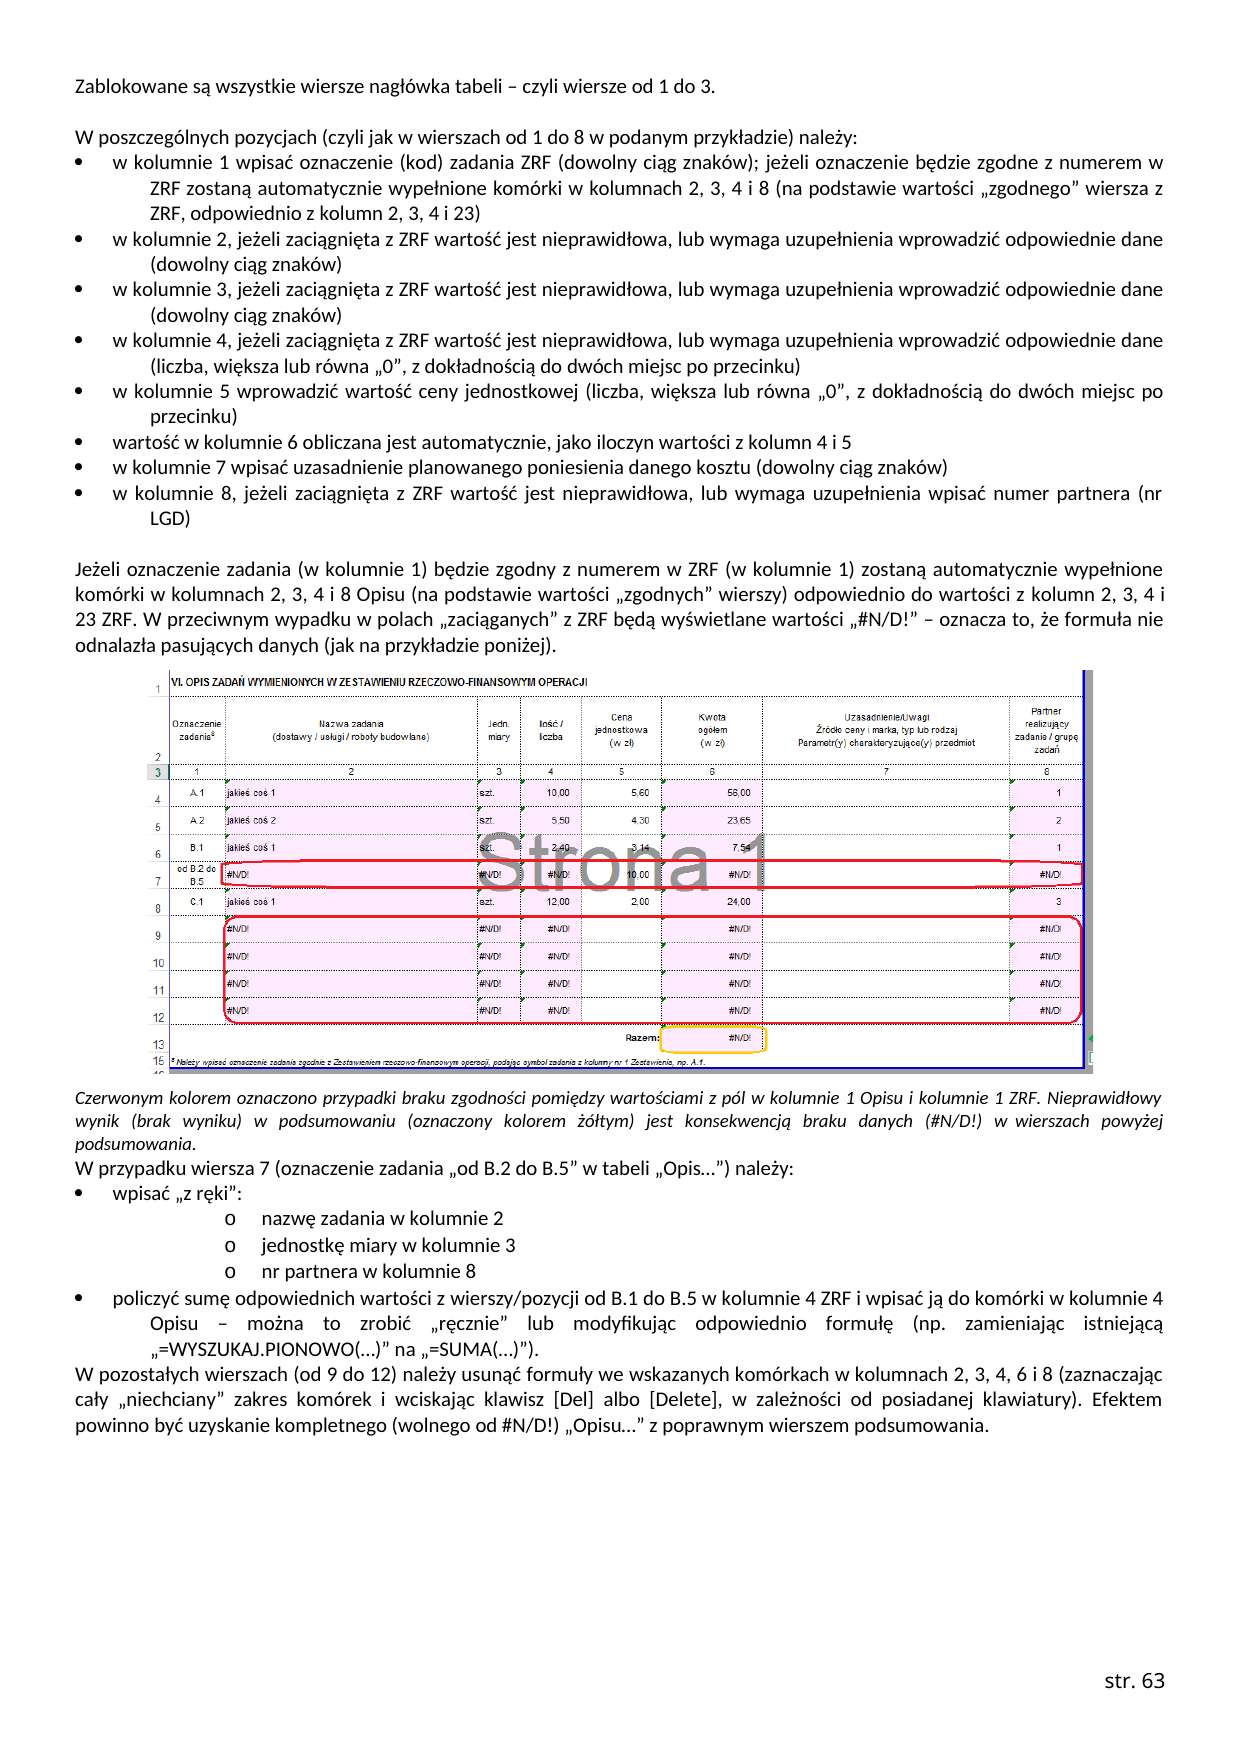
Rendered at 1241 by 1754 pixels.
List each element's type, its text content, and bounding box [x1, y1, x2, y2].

list w kolumnie 1 wpisać oznaczenie (kod) zadania ZRF (dowolny ciąg znaków); jeżeli oznaczenie będzie zgodne z numerem w ZRF zostaną automatycznie wypełnione komórki w kolumnach 2, 3, 4 i 8 (na podstawie wartości „zgodnego” wiersza z ZRF, odpowiednio z kolumn 2, 3, 4 i 23) [75, 149, 1165, 226]
list W poszczególnych pozycjach (czyli jak w wierszach od 1 do 8 w podanym przykładzie) należy: [75, 124, 1165, 149]
list wpisać „z ręki”: [75, 1180, 1165, 1206]
list policzyć sumę odpowiednich wartości z wierszy/pozycji od B.1 do B.5 w kolumnie 4 ZRF i wpisać ją do komórki w kolumnie 4 Opisu – można to zrobić „ręcznie” lub modyfikując odpowiednio formułę (np. zamieniając istniejącą „=WYSZUKAJ.PIONOWO(…)” na „=SUMA(…)”). [75, 1285, 1165, 1361]
list w kolumnie 2, jeżeli zaciągnięta z ZRF wartość jest nieprawidłowa, lub wymaga uzupełnienia wprowadzić odpowiednie dane (dowolny ciąg znaków) [75, 226, 1165, 277]
list jednostkę miary w kolumnie 3 [224, 1232, 1165, 1258]
list w kolumnie 5 wprowadzić wartość ceny jednostkowej (liczba, większa lub równa „0”, z dokładnością do dwóch miejsc po przecinku) [75, 378, 1165, 429]
list wartość w kolumnie 6 obliczana jest automatycznie, jako iloczyn wartości z kolumn 4 i 5 [75, 429, 1165, 454]
list w kolumnie 8, jeżeli zaciągnięta z ZRF wartość jest nieprawidłowa, lub wymaga uzupełnienia wpisać numer partnera (nr LGD) [75, 480, 1165, 531]
text Czerwonym kolorem oznaczono przypadki braku zgodności pomiędzy wartościami z pól w kolumnie 1 Opisu i kolumnie 1 ZRF. Nieprawidłowy wynik (brak wyniku) w podsumowaniu (oznaczony kolorem żółtym) jest konsekwencją braku danych (#N/D!) w wierszach powyżej podsumowania. [75, 1086, 1165, 1155]
list w kolumnie 3, jeżeli zaciągnięta z ZRF wartość jest nieprawidłowa, lub wymaga uzupełnienia wprowadzić odpowiednie dane (dowolny ciąg znaków) [75, 277, 1165, 327]
text Zablokowane są wszystkie wiersze nagłówka tabeli – czyli wiersze od 1 do 3. [75, 74, 1165, 99]
list w kolumnie 7 wpisać uzasadnienie planowanego poniesienia danego kosztu (dowolny ciąg znaków) [75, 454, 1165, 480]
list w kolumnie 4, jeżeli zaciągnięta z ZRF wartość jest nieprawidłowa, lub wymaga uzupełnienia wprowadzić odpowiednie dane (liczba, większa lub równa „0”, z dokładnością do dwóch miejsc po przecinku) [75, 327, 1165, 378]
list nr partnera w kolumnie 8 [224, 1258, 1165, 1285]
list nazwę zadania w kolumnie 2 [224, 1206, 1165, 1232]
text W pozostałych wierszach (od 9 do 12) należy usunąć formuły we wskazanych komórkach w kolumnach 2, 3, 4, 6 i 8 (zaznaczając cały „niechciany” zakres komórek i wciskając klawisz [Del] albo [Delete], w zależności od posiadanej klawiatury). Efektem powinno być uzyskanie kompletnego (wolnego od #N/D!) „Opisu…” z poprawnym wierszem podsumowania. [75, 1361, 1165, 1437]
text W przypadku wiersza 7 (oznaczenie zadania „od B.2 do B.5” w tabeli „Opis…”) należy: [75, 1155, 1165, 1180]
text Jeżeli oznaczenie zadania (w kolumnie 1) będzie zgodny z numerem w ZRF (w kolumnie 1) zostaną automatycznie wypełnione komórki w kolumnach 2, 3, 4 i 8 Opisu (na podstawie wartości „zgodnych” wierszy) odpowiednio do wartości z kolumn 2, 3, 4 i 23 ZRF. W przeciwnym wypadku w polach „zaciąganych” z ZRF będą wyświetlane wartości „#N/D!” – oznacza to, że formuła nie odnalazła pasujących danych (jak na przykładzie poniżej). [75, 556, 1165, 657]
